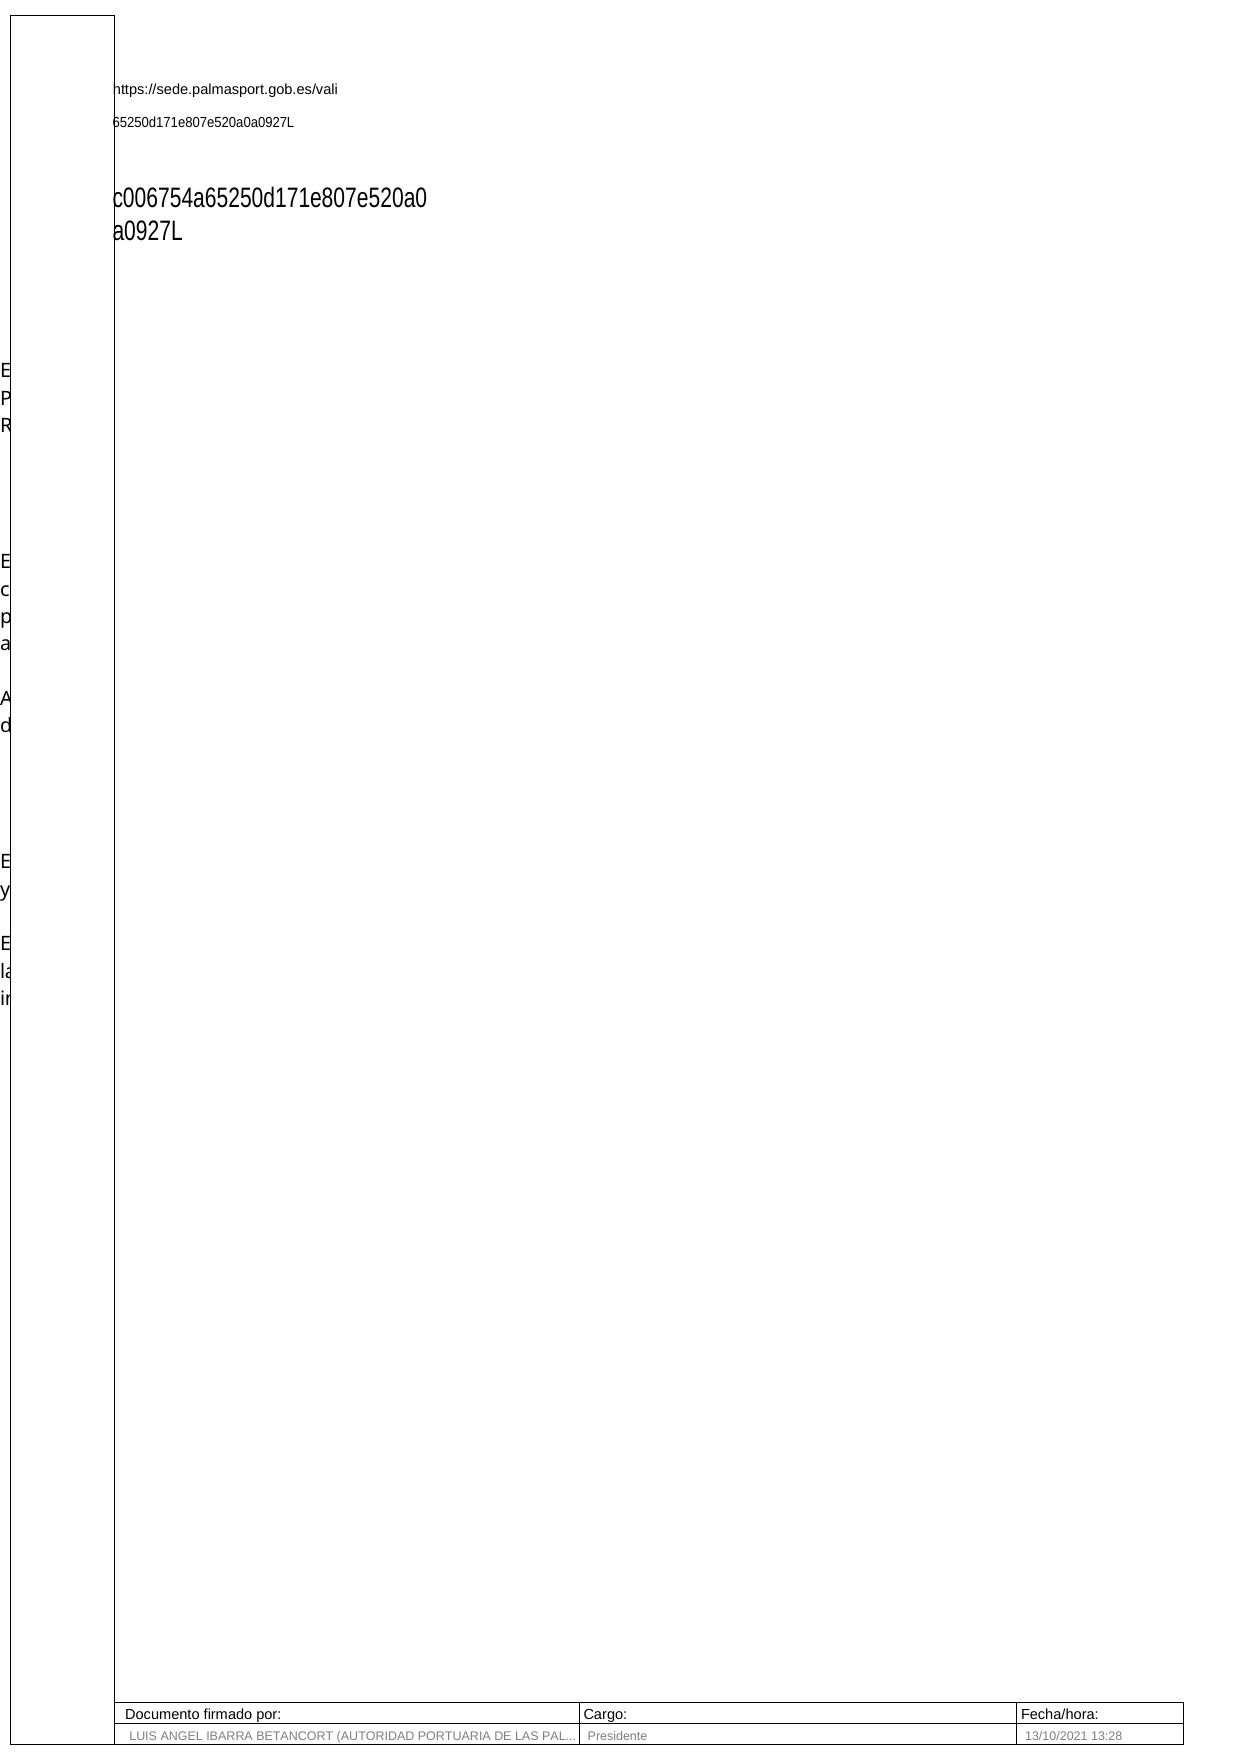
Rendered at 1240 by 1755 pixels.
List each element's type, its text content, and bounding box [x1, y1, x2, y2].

table_cell LUIS ANGEL IBARRA BETANCORT (AUTORIDAD PORTUARIA DE LAS PAL... [115, 1724, 579, 1744]
table_cell Presidente [580, 1724, 1016, 1744]
table_header [115, 15, 1183, 1702]
table_cell Fecha/hora: [1017, 1703, 1183, 1723]
table_cell Documento firmado por: [115, 1703, 579, 1723]
table_header COPIA AUTÉNTICA que puede ser comprobada mediante el Código Seguro de Verificación en https://sede.palmasport.gob.es/validacionDoc/?csv=c006754a 65250d171e807e520a0a0927L c006754a65250d171e807e520a0a0927L [11, 16, 114, 1744]
table_cell 13/10/2021 13:28 [1017, 1724, 1183, 1744]
table_cell Cargo: [580, 1703, 1016, 1723]
